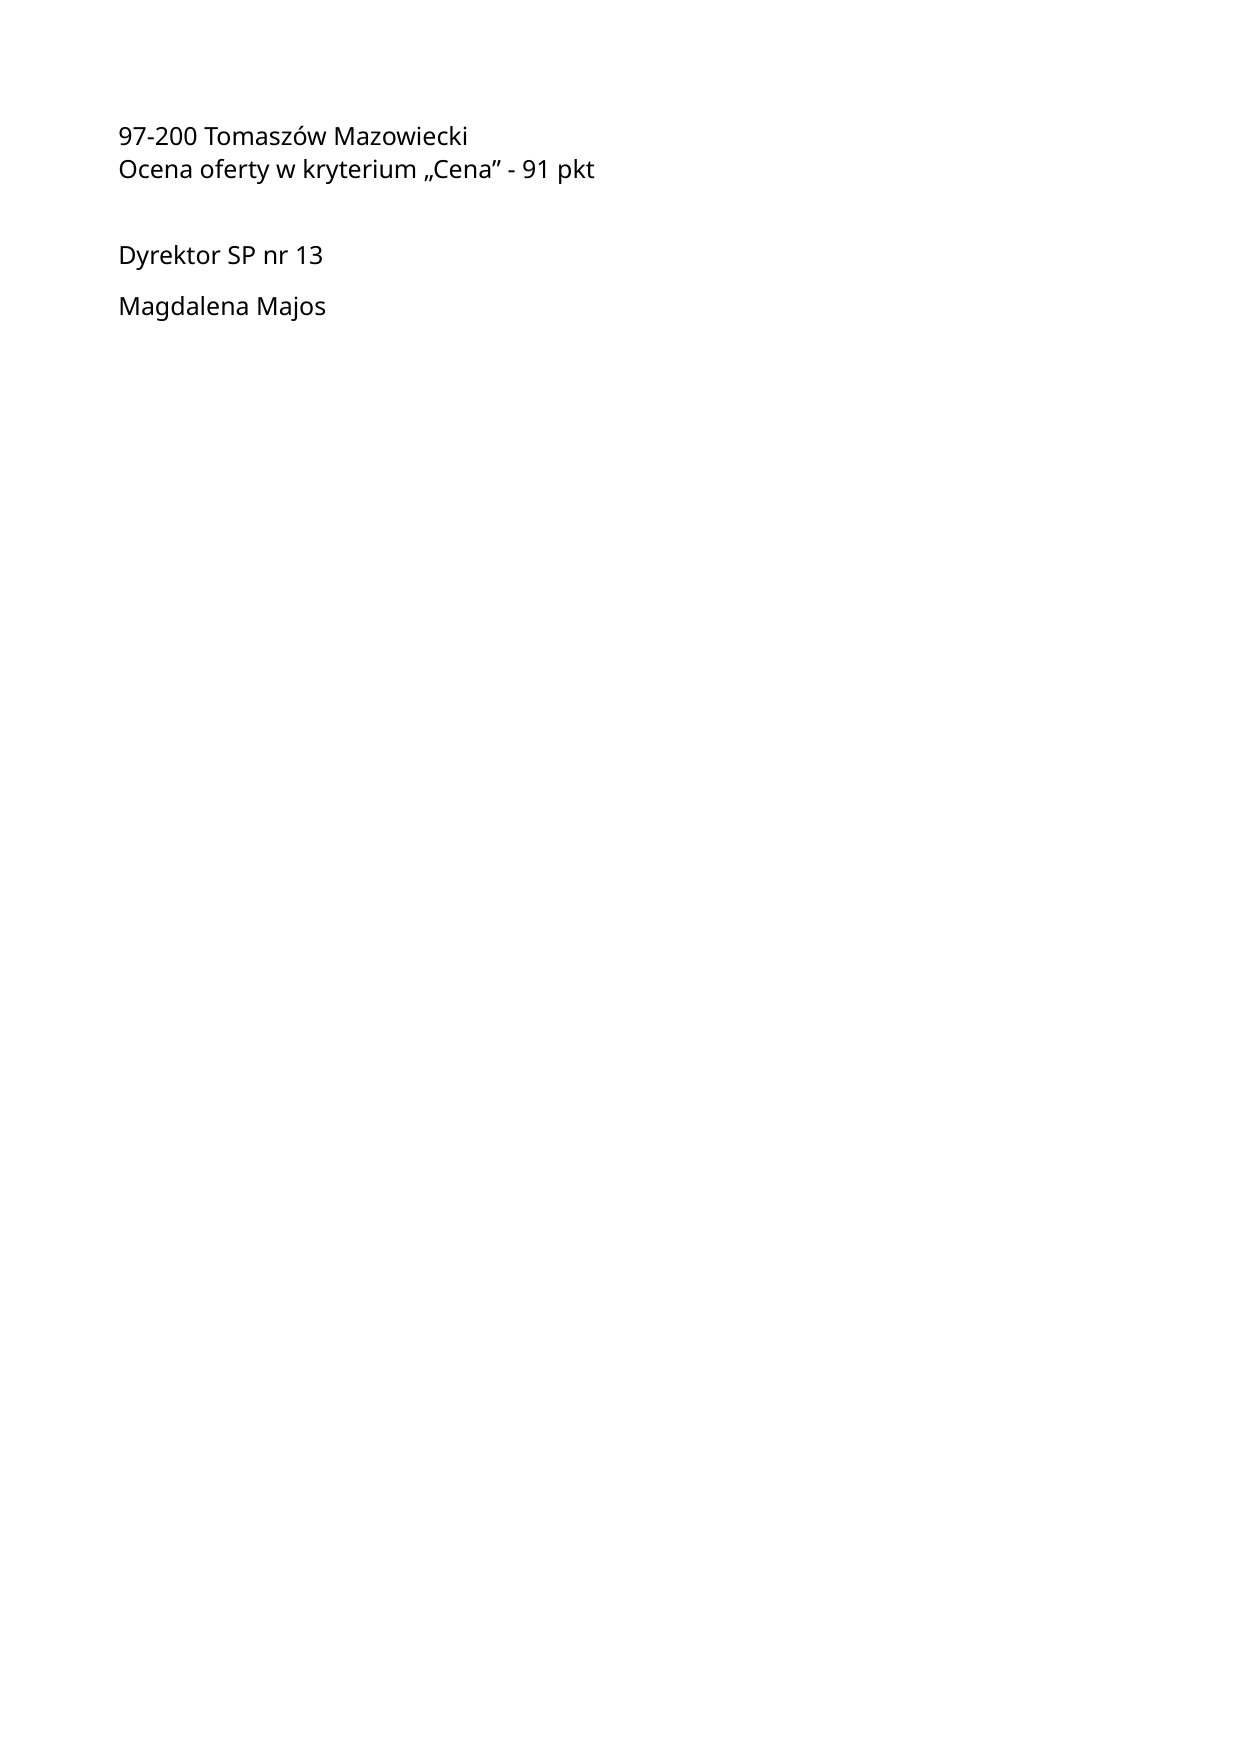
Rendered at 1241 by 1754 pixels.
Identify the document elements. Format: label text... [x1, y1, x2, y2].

text Dyrektor SP nr 13 [118, 237, 1122, 271]
text Ocena oferty w kryterium „Cena” - 91 pkt [118, 152, 1122, 186]
text Magdalena Majos [118, 288, 1122, 322]
text 97-200 Tomaszów Mazowiecki [118, 118, 1122, 152]
